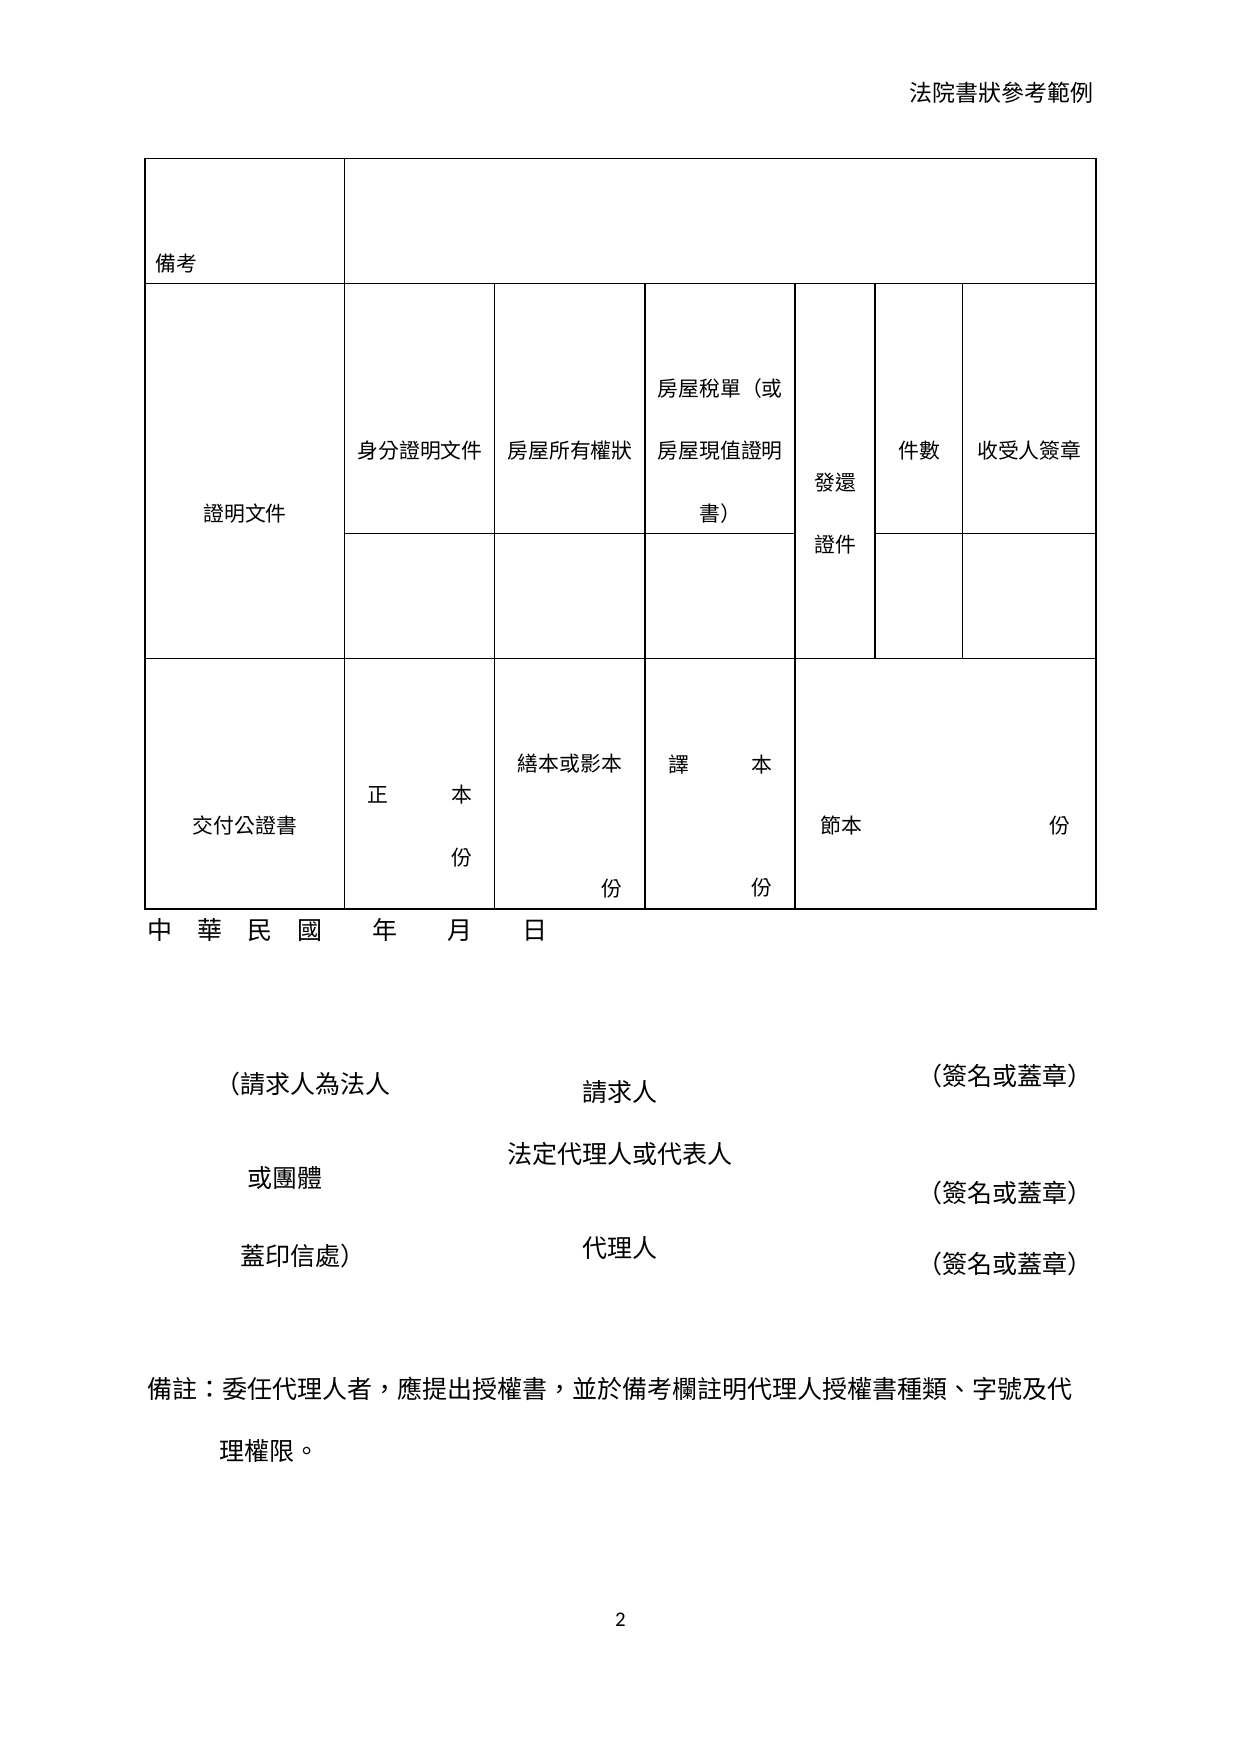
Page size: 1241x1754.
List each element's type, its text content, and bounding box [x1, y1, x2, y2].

table_cell 請求人 法定代理人或代表人 代理人 [463, 975, 778, 1283]
table_cell （簽名或蓋章） （簽名或蓋章） （簽名或蓋章） [780, 975, 1096, 1283]
table_cell [876, 534, 962, 658]
table_cell 房屋所有權狀 [495, 284, 644, 533]
table_cell [495, 534, 644, 658]
table_cell 發還 證件 [796, 284, 874, 658]
table_cell 備註：委任代理人者，應提出授權書，並於備考欄註明代理人授權書種類、字號及代理權限。 [146, 1285, 1096, 1471]
table_cell [646, 534, 794, 658]
table_cell 中 華 民 國 年 月 日 [145, 910, 1096, 973]
table_cell 節本 份 [796, 659, 1095, 908]
table_cell [345, 159, 1095, 283]
table_cell 譯 本 份 [646, 659, 794, 908]
table_cell 身分證明文件 [345, 284, 494, 533]
table_cell 件數 [876, 284, 962, 533]
table_cell [963, 534, 1095, 658]
table_cell 房屋稅單（或房屋現值證明書） [646, 284, 794, 533]
table_cell [345, 534, 494, 658]
table_cell 繕本或影本 份 [495, 659, 644, 908]
table_cell 證明文件 [146, 284, 344, 658]
table_cell 交付公證書 [146, 659, 344, 908]
table_cell （請求人為法人 或團體 蓋印信處） [146, 975, 460, 1283]
table_cell 正 本 份 [345, 659, 494, 908]
table_cell 備考 [146, 159, 344, 283]
table_cell 收受人簽章 [963, 284, 1095, 533]
